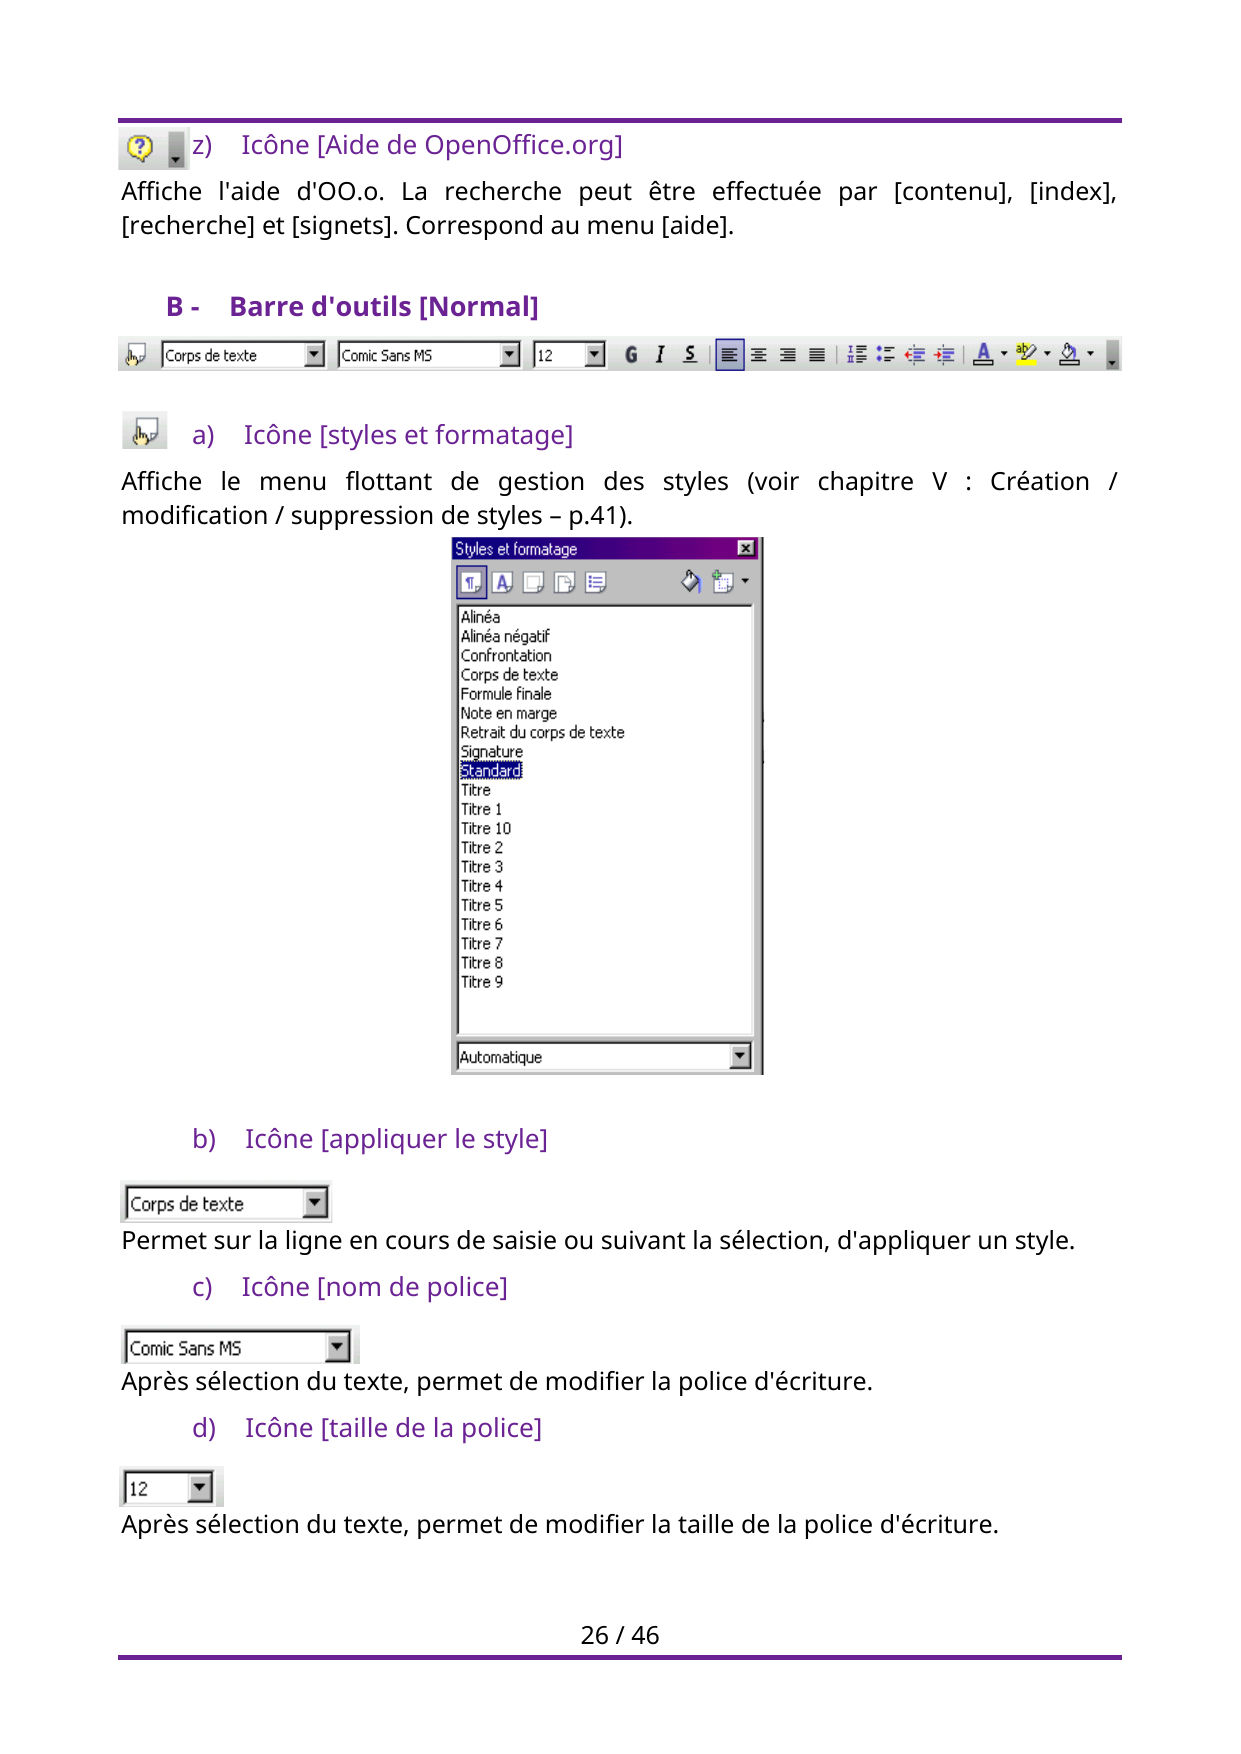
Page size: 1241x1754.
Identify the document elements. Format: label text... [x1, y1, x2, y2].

subtitle Barre d'outils [Normal] [165, 288, 1119, 324]
text Après sélection du texte, permet de modifier la taille de la police d'écriture. [121, 1457, 1119, 1541]
text Affiche l'aide d'OO.o. La recherche peut être effectuée par [contenu], [index], [recherche] et [signets]. Correspond au menu [aide]. [121, 174, 1119, 242]
text Permet sur la ligne en cours de saisie ou suivant la sélection, d'appliquer un style. [121, 1168, 1119, 1257]
subtitle Icône [styles et formatage] [192, 416, 1119, 452]
text Affiche le menu flottant de gestion des styles (voir chapitre V : Création / modification / suppression de styles – p.41). [121, 464, 1119, 532]
subtitle Icône [Aide de OpenOffice.org] [192, 126, 1119, 162]
subtitle Icône [taille de la police] [192, 1410, 1119, 1446]
subtitle Icône [nom de police] [192, 1269, 1119, 1304]
text Après sélection du texte, permet de modifier la police d'écriture. [121, 1316, 1119, 1398]
subtitle Icône [appliquer le style] [192, 1121, 1119, 1156]
